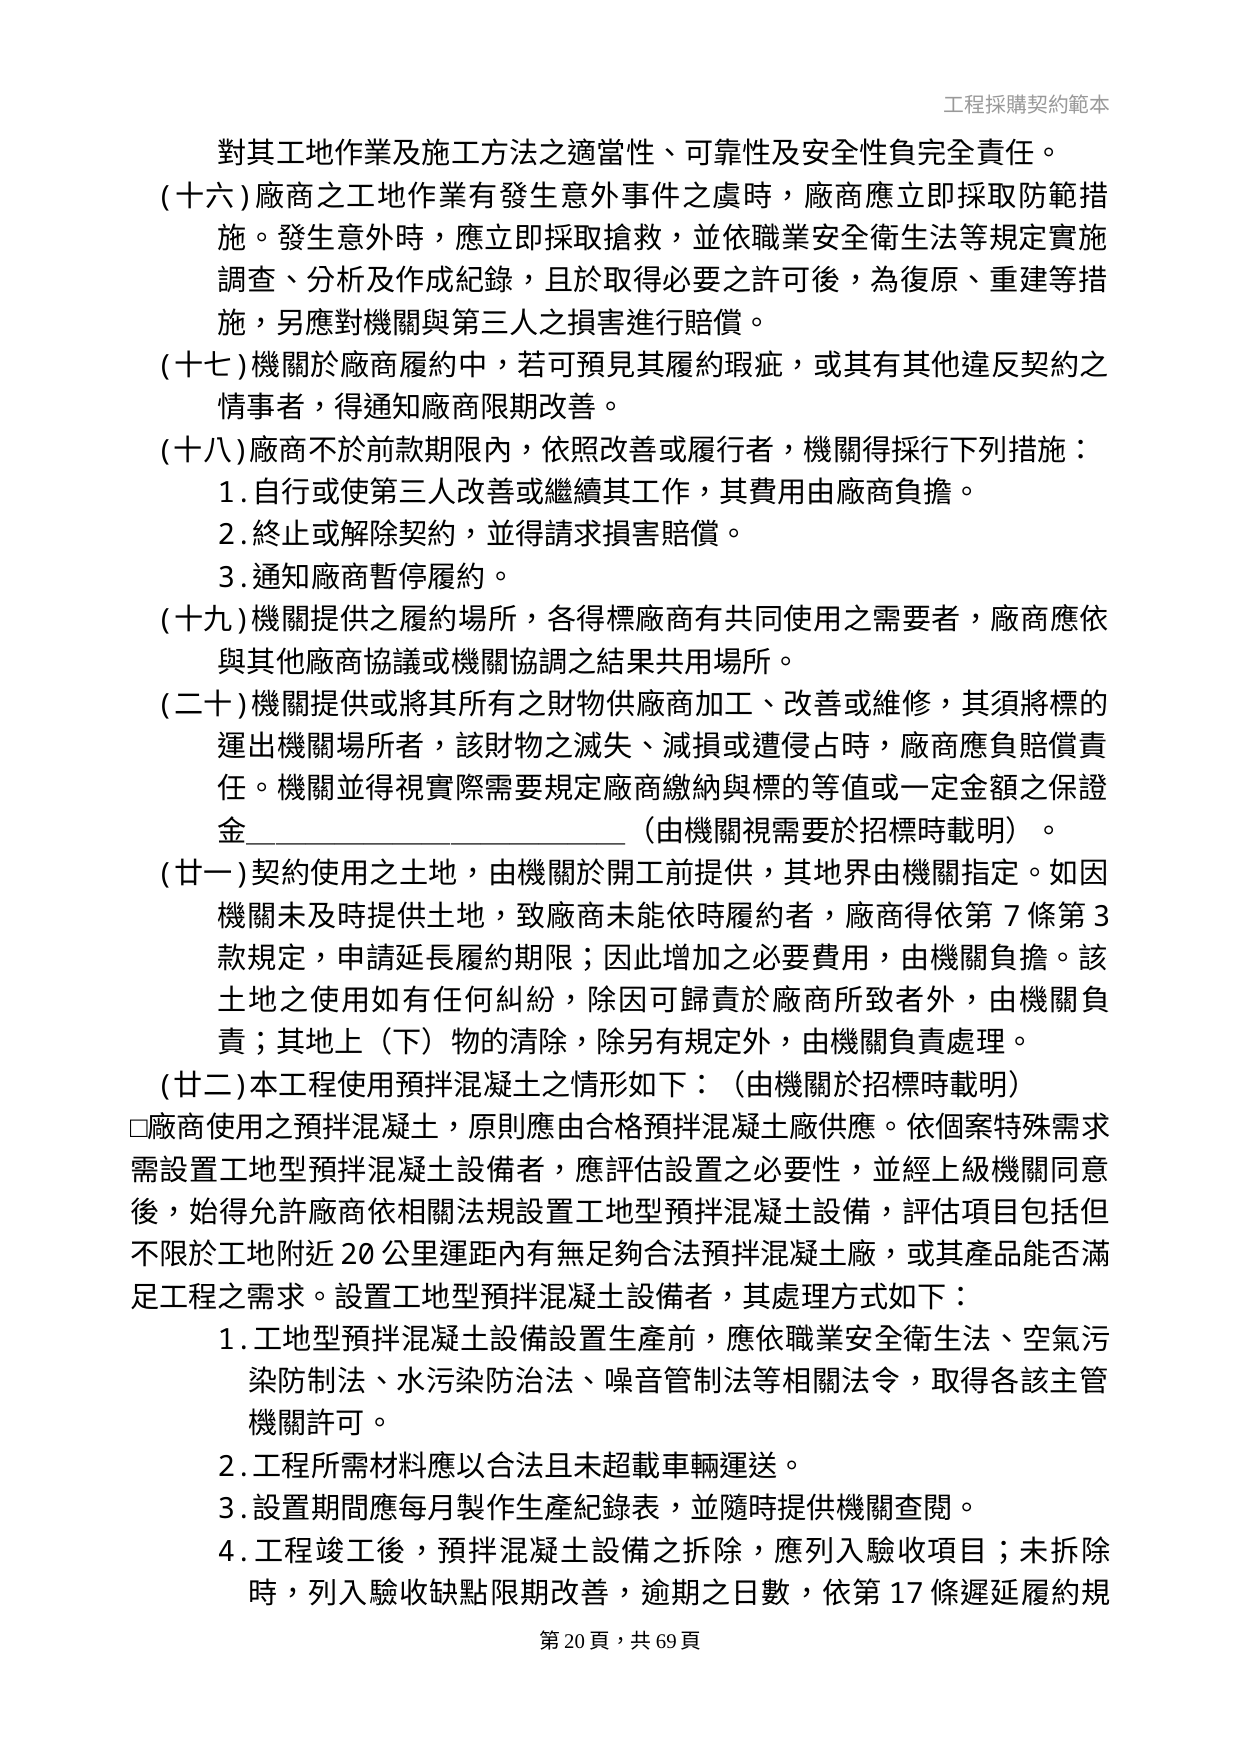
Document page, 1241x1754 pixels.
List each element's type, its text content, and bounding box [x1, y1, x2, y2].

text 3.通知廠商暫停履約。 [217, 553, 1110, 596]
text 2.工程所需材料應以合法且未超載車輛運送。 [217, 1442, 1110, 1485]
text 3.設置期間應每月製作生產紀錄表，並隨時提供機關查閱。 [217, 1485, 1110, 1527]
text (十七)機關於廠商履約中，若可預見其履約瑕疵，或其有其他違反契約之情事者，得通知廠商限期改善。 [156, 341, 1110, 426]
text 4.工程竣工後，預拌混凝土設備之拆除，應列入驗收項目；未拆除時，列入驗收缺點限期改善，逾期之日數，依第17條遲延履約規 [217, 1527, 1110, 1612]
text (廿一)契約使用之土地，由機關於開工前提供，其地界由機關指定。如因機關未及時提供土地，致廠商未能依時履約者，廠商得依第7條第3款規定，申請延長履約期限；因此增加之必要費用，由機關負擔。該土地之使用如有任何糾紛，除因可歸責於廠商所致者外，由機關負責；其地上（下）物的清除，除另有規定外，由機關負責處理。 [156, 850, 1110, 1061]
text 2.終止或解除契約，並得請求損害賠償。 [217, 511, 1110, 553]
text (二十)機關提供或將其所有之財物供廠商加工、改善或維修，其須將標的運出機關場所者，該財物之滅失、減損或遭侵占時，廠商應負賠償責任。機關並得視實際需要規定廠商繳納與標的等值或一定金額之保證金＿＿＿＿＿＿＿＿＿＿＿＿＿（由機關視需要於招標時載明）。 [156, 680, 1110, 850]
text 1.自行或使第三人改善或繼續其工作，其費用由廠商負擔。 [217, 468, 1110, 511]
text (廿二)本工程使用預拌混凝土之情形如下：（由機關於招標時載明） [156, 1061, 1110, 1104]
text (十九)機關提供之履約場所，各得標廠商有共同使用之需要者，廠商應依與其他廠商協議或機關協調之結果共用場所。 [156, 596, 1110, 680]
text (十六)廠商之工地作業有發生意外事件之虞時，廠商應立即採取防範措施。發生意外時，應立即採取搶救，並依職業安全衛生法等規定實施調查、分析及作成紀錄，且於取得必要之許可後，為復原、重建等措施，另應對機關與第三人之損害進行賠償。 [156, 172, 1110, 341]
text □廠商使用之預拌混凝土，原則應由合格預拌混凝土廠供應。依個案特殊需求需設置工地型預拌混凝土設備者，應評估設置之必要性，並經上級機關同意後，始得允許廠商依相關法規設置工地型預拌混凝土設備，評估項目包括但不限於工地附近20公里運距內有無足夠合法預拌混凝土廠，或其產品能否滿足工程之需求。設置工地型預拌混凝土設備者，其處理方式如下： [130, 1104, 1110, 1315]
text 1.工地型預拌混凝土設備設置生產前，應依職業安全衛生法、空氣污染防制法、水污染防治法、噪音管制法等相關法令，取得各該主管機關許可。 [217, 1315, 1110, 1442]
text 對其工地作業及施工方法之適當性、可靠性及安全性負完全責任。 [156, 130, 1110, 172]
text (十八)廠商不於前款期限內，依照改善或履行者，機關得採行下列措施： [156, 426, 1110, 468]
